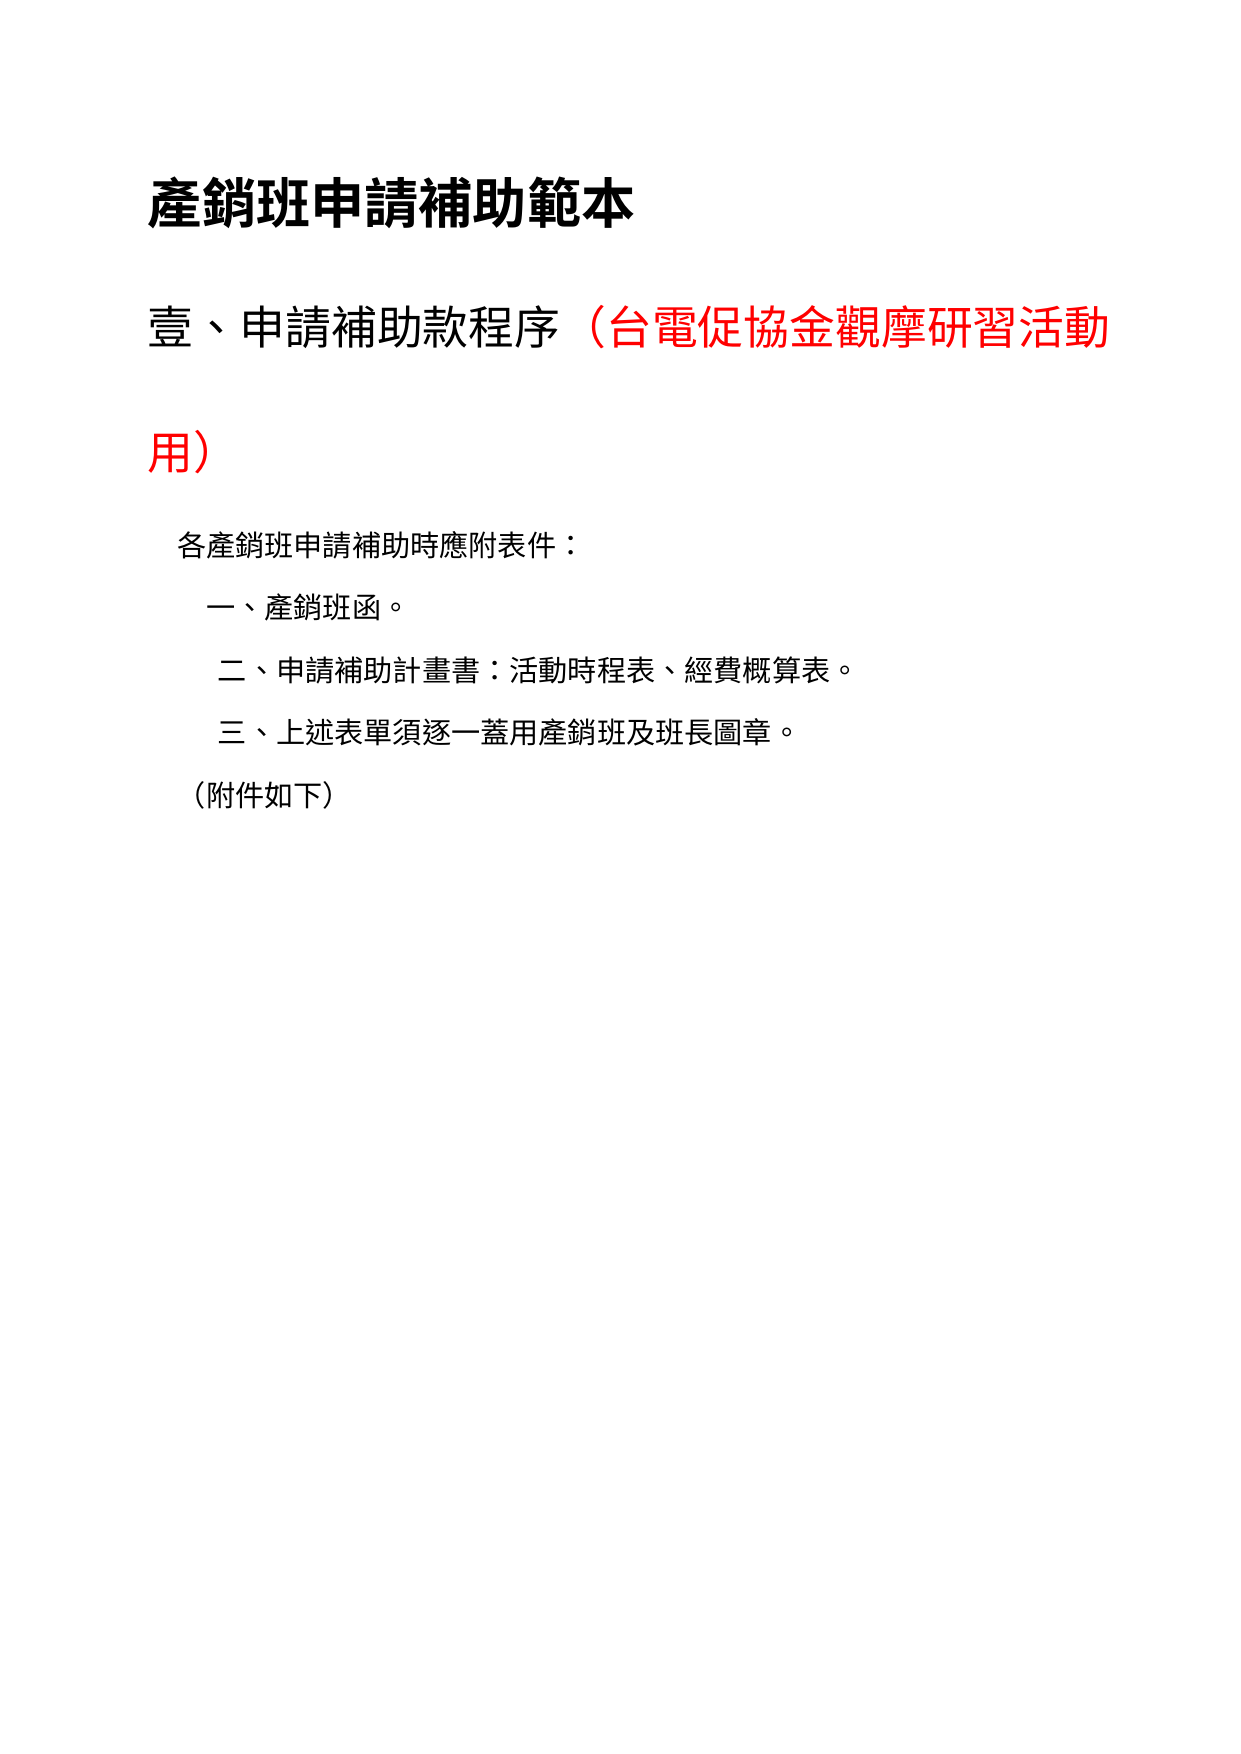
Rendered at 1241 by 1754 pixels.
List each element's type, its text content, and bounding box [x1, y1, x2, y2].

text 三、上述表單須逐一蓋用產銷班及班長圖章。 [148, 689, 1122, 752]
text 二、申請補助計畫書：活動時程表、經費概算表。 [148, 627, 1122, 689]
text 各產銷班申請補助時應附表件： [148, 502, 1122, 564]
text 壹、申請補助款程序（台電促協金觀摩研習活動用） [148, 252, 1122, 502]
text 一、產銷班函。 [148, 564, 1122, 627]
text （附件如下） [177, 752, 1122, 814]
text 產銷班申請補助範本 [148, 127, 1122, 252]
